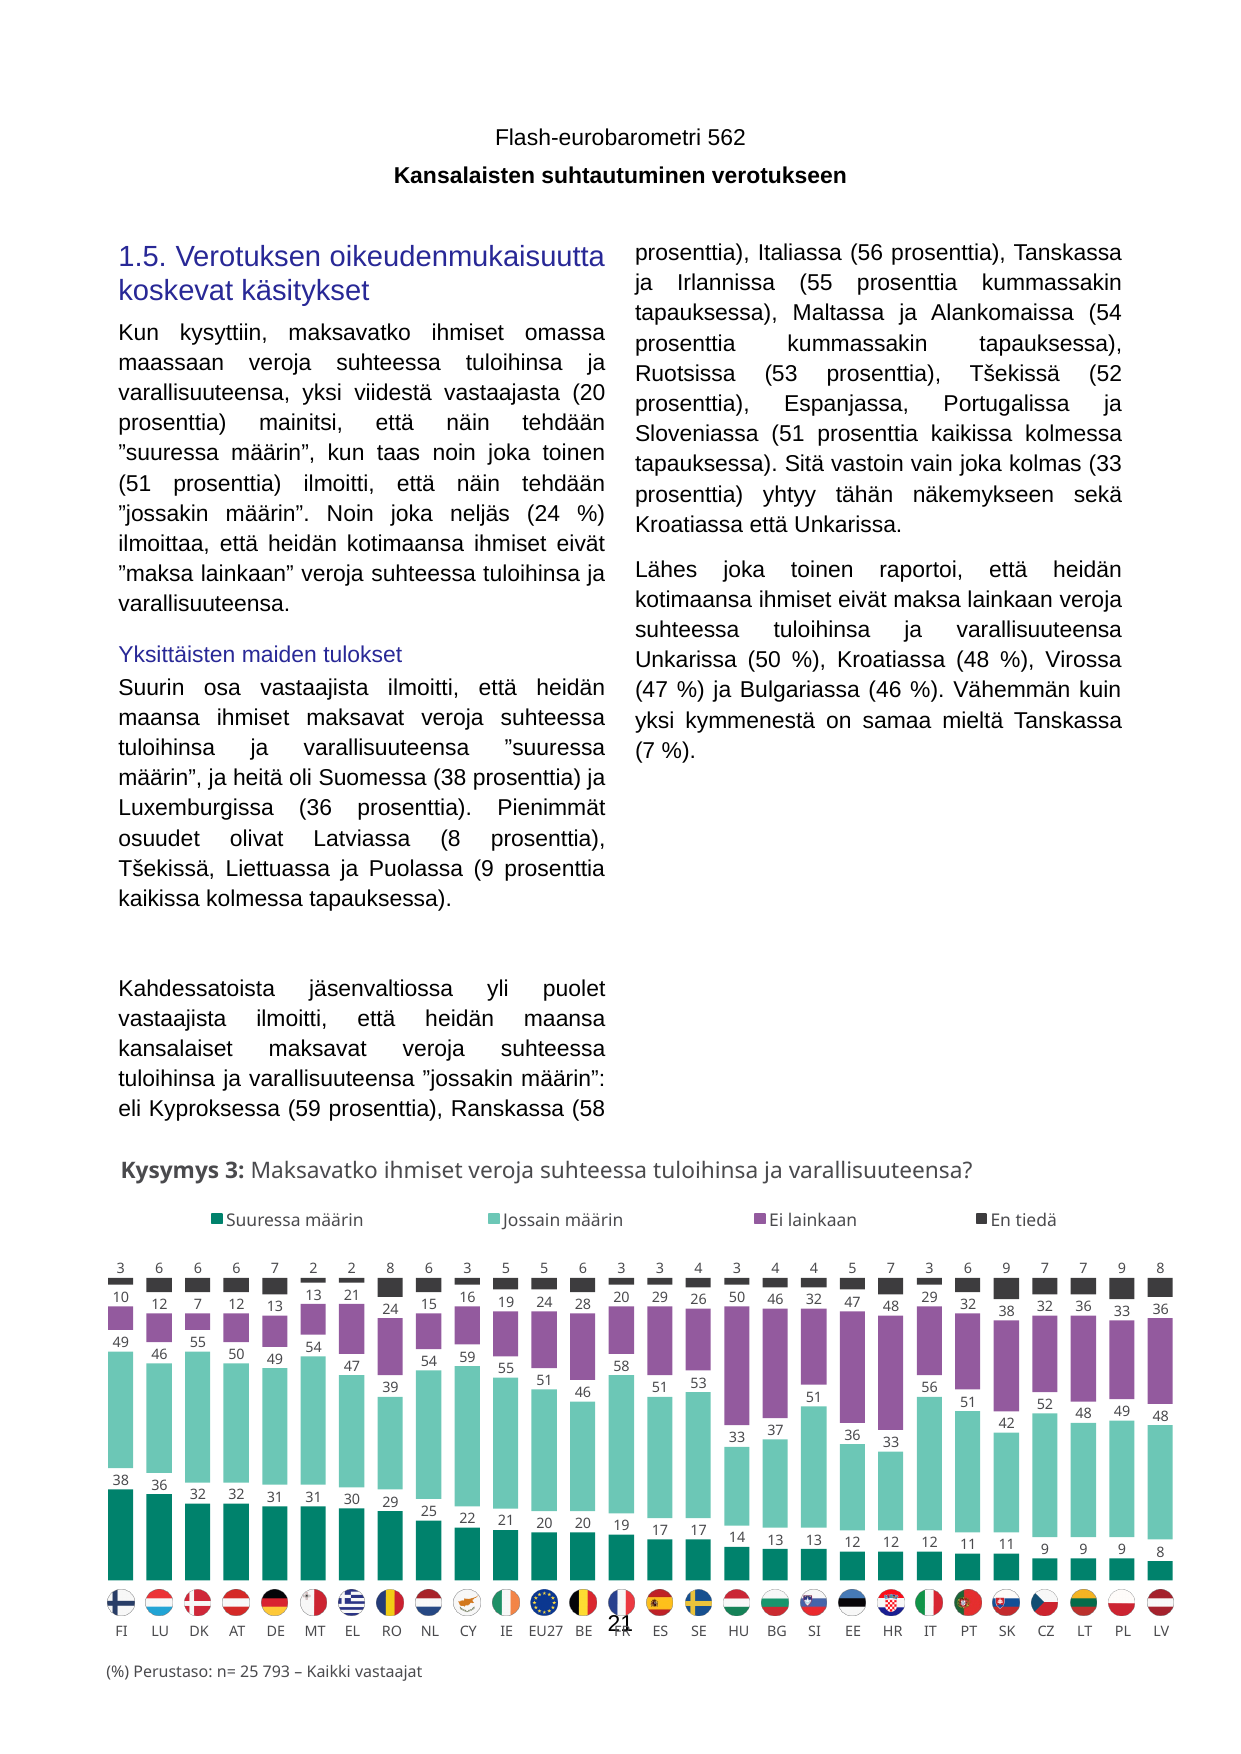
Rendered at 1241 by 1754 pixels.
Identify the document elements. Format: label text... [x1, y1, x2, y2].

picture [530, 1589, 558, 1616]
picture [608, 1589, 635, 1616]
text Kun kysyttiin, maksavatko ihmiset omassa maassaan veroja suhteessa tuloihinsa ja varallisuuteensa, yksi viidestä vastaajasta (20 prosenttia) mainitsi, että näin tehdään ”suuressa määrin”, kun taas noin joka toinen (51 prosenttia) ilmoitti, että näin tehdään ”jossakin määrin”. Noin joka neljäs (24 %) ilmoittaa, että heidän kotimaansa ihmiset eivät ”maksa lainkaan” veroja suhteessa tuloihinsa ja varallisuuteensa. [118, 318, 605, 617]
picture [800, 1589, 827, 1616]
picture [915, 1589, 943, 1616]
picture [184, 1589, 211, 1616]
picture [1070, 1589, 1097, 1616]
picture [646, 1589, 673, 1616]
picture [1108, 1589, 1135, 1616]
picture [1031, 1589, 1058, 1616]
picture [376, 1589, 404, 1616]
picture [992, 1589, 1020, 1616]
picture [261, 1589, 288, 1616]
picture [761, 1589, 789, 1616]
picture [685, 1589, 712, 1616]
picture [723, 1589, 750, 1616]
text Lähes joka toinen raportoi, että heidän kotimaansa ihmiset eivät maksa lainkaan veroja suhteessa tuloihinsa ja varallisuuteensa Unkarissa (50 %), Kroatiassa (48 %), Virossa (47 %) ja Bulgariassa (46 %). Vähemmän kuin yksi kymmenestä on samaa mieltä Tanskassa (7 %). [635, 556, 1122, 763]
picture [107, 1589, 135, 1616]
picture [1147, 1589, 1174, 1616]
picture [453, 1589, 481, 1616]
picture [415, 1589, 442, 1616]
text Suurin osa vastaajista ilmoitti, että heidän maansa ihmiset maksavat veroja suhteessa tuloihinsa ja varallisuuteensa ”suuressa määrin”, ja heitä oli Suomessa (38 prosenttia) ja Luxemburgissa (36 prosenttia). Pienimmät osuudet olivat Latviassa (8 prosenttia), Tšekissä, Liettuassa ja Puolassa (9 prosenttia kaikissa kolmessa tapauksessa). [118, 673, 605, 911]
text Kahdessatoista jäsenvaltiossa yli puolet vastaajista ilmoitti, että heidän maansa kansalaiset maksavat veroja suhteessa tuloihinsa ja varallisuuteensa ”jossakin määrin”: eli Kyproksessa (59 prosenttia), Ranskassa (58 [118, 974, 605, 1122]
subtitle 1.5. Verotuksen oikeudenmukaisuutta koskevat käsitykset [118, 239, 605, 306]
picture [222, 1589, 250, 1616]
picture [954, 1589, 982, 1616]
text prosenttia), Italiassa (56 prosenttia), Tanskassa ja Irlannissa (55 prosenttia kummassakin tapauksessa), Maltassa ja Alankomaissa (54 prosenttia kummassakin tapauksessa), Ruotsissa (53 prosenttia), Tšekissä (52 prosenttia), Espanjassa, Portugalissa ja Sloveniassa (51 prosenttia kaikissa kolmessa tapauksessa). Sitä vastoin vain joka kolmas (33 prosenttia) yhtyy tähän näkemykseen sekä Kroatiassa että Unkarissa. [635, 239, 1122, 537]
picture [492, 1589, 520, 1616]
picture [300, 1589, 327, 1616]
picture [838, 1589, 866, 1616]
picture [877, 1589, 905, 1616]
picture [569, 1589, 597, 1616]
picture [145, 1589, 173, 1616]
text Yksittäisten maiden tulokset [118, 641, 605, 667]
picture [338, 1589, 365, 1616]
